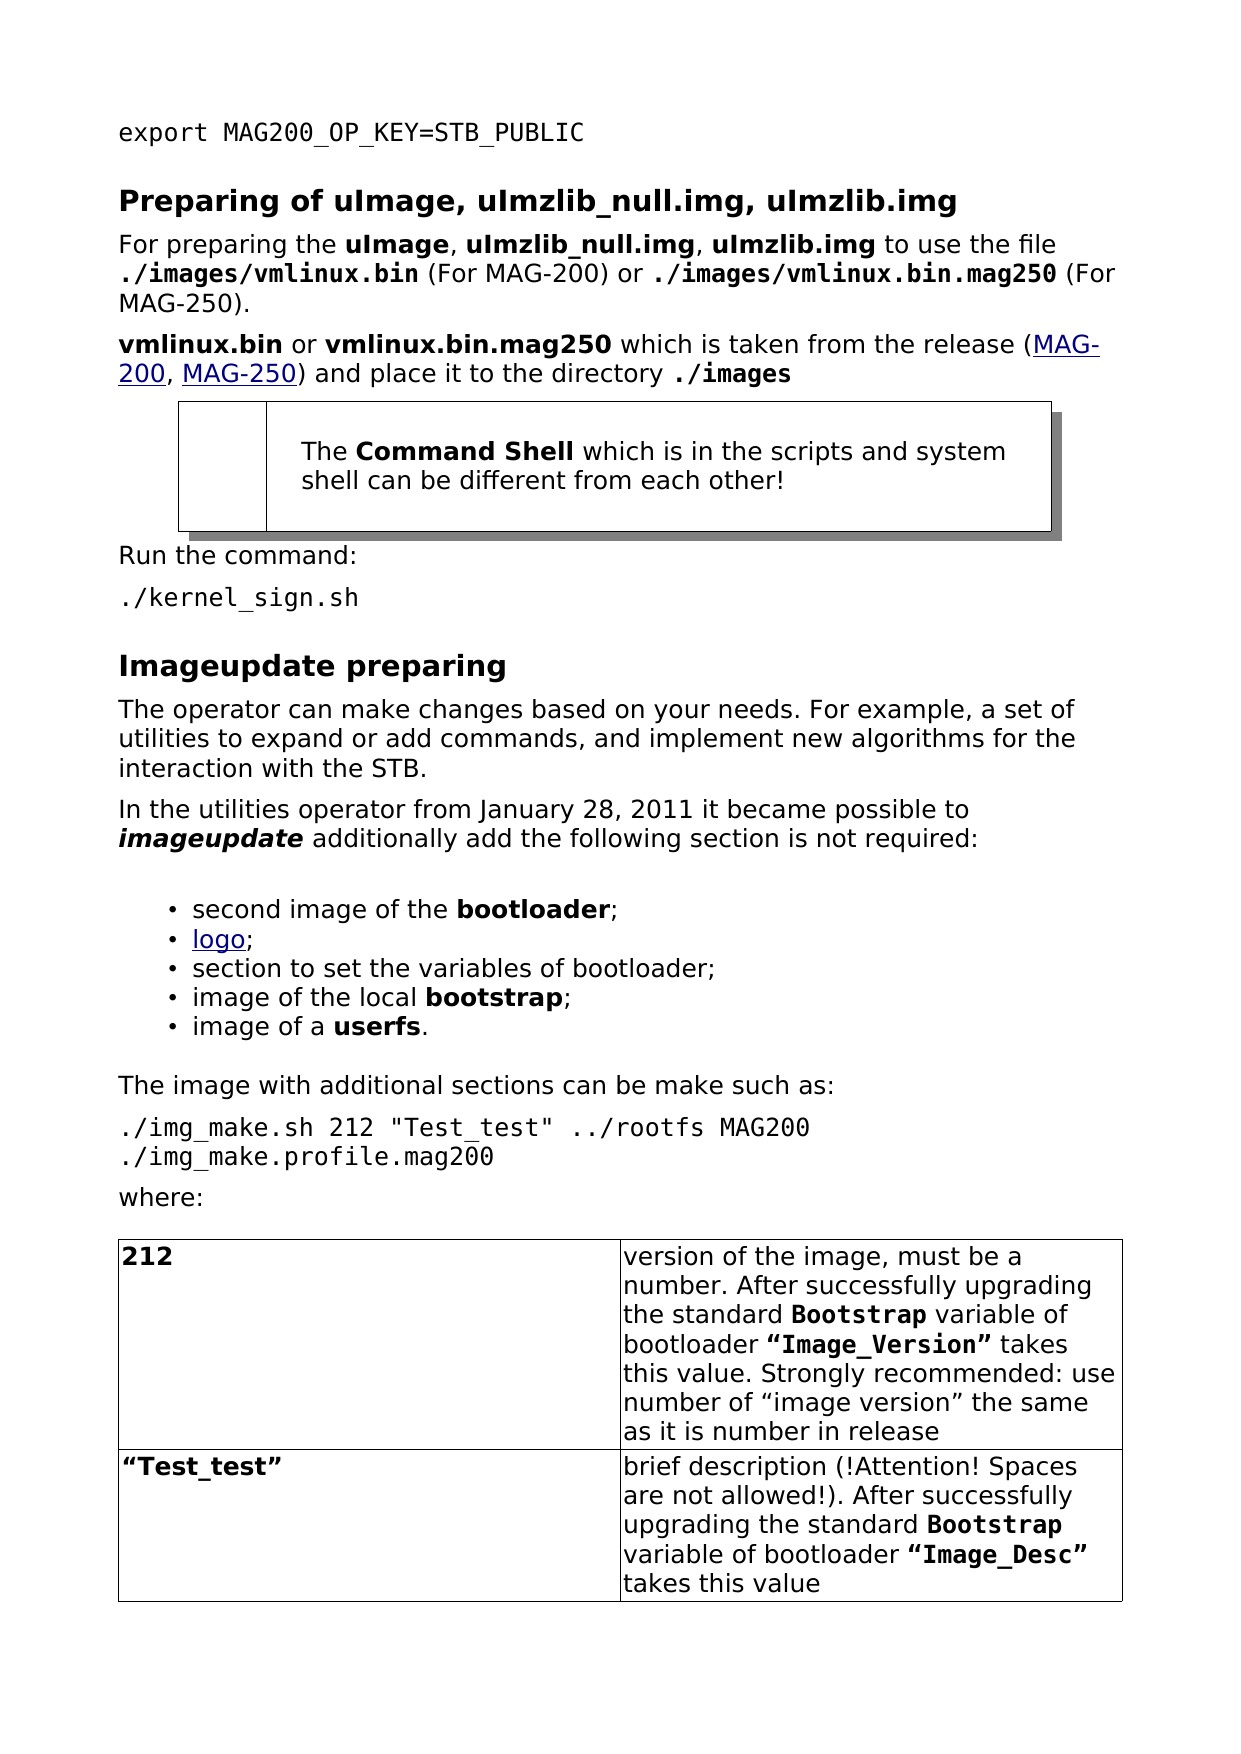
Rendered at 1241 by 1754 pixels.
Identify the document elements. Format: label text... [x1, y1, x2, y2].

text where: [118, 1183, 1122, 1212]
list image of the local bootstrap; [177, 983, 1122, 1012]
text The image with additional sections can be make such as: [118, 1071, 1122, 1100]
table_header The Command Shell which is in the scripts and system shell can be different from each other! [267, 402, 1051, 531]
list image of a userfs. [177, 1012, 1122, 1042]
text ./img_make.sh 212 "Test_test" ../rootfs MAG200 ./img_make.profile.mag200 [118, 1113, 1122, 1171]
table_header version of the image, must be a number. After successfully upgrading the standard Bootstrap variable of bootloader “Image_Version” takes this value. Strongly recommended: use number of “image version” the same as it is number in release [621, 1240, 1122, 1449]
subtitle Imageupdate preparing [118, 649, 1122, 683]
text vmlinux.bin or vmlinux.bin.mag250 which is taken from the release (MAG-200, MAG-250) and place it to the directory ./images [118, 331, 1122, 389]
list second image of the bootloader; [177, 896, 1122, 925]
list section to set the variables of bootloader; [177, 954, 1122, 983]
text For preparing the uImage, uImzlib_null.img, uImzlib.img to use the file ./images/vmlinux.bin (For MAG-200) or ./images/vmlinux.bin.mag250 (For MAG-250). [118, 231, 1122, 318]
subtitle Preparing of uImage, uImzlib_null.img, uImzlib.img [118, 184, 1122, 218]
text ./kernel_sign.sh [118, 583, 1122, 612]
text In the utilities operator from January 28, 2011 it became possible to imageupdate additionally add the following section is not required: [118, 795, 1122, 854]
table_cell brief description (!Attention! Spaces are not allowed!). After successfully upgrading the standard Bootstrap variable of bootloader “Image_Desc” takes this value [621, 1450, 1122, 1601]
table_header 212 [119, 1240, 620, 1449]
table_header [179, 402, 266, 531]
text export MAG200_OP_KEY=STB_PUBLIC [118, 118, 1122, 147]
text The operator can make changes based on your needs. For example, a set of utilities to expand or add commands, and implement new algorithms for the interaction with the STB. [118, 695, 1122, 783]
list logo; [177, 925, 1122, 954]
table_cell “Test_test” [119, 1450, 620, 1601]
text Run the command: [118, 541, 1122, 571]
